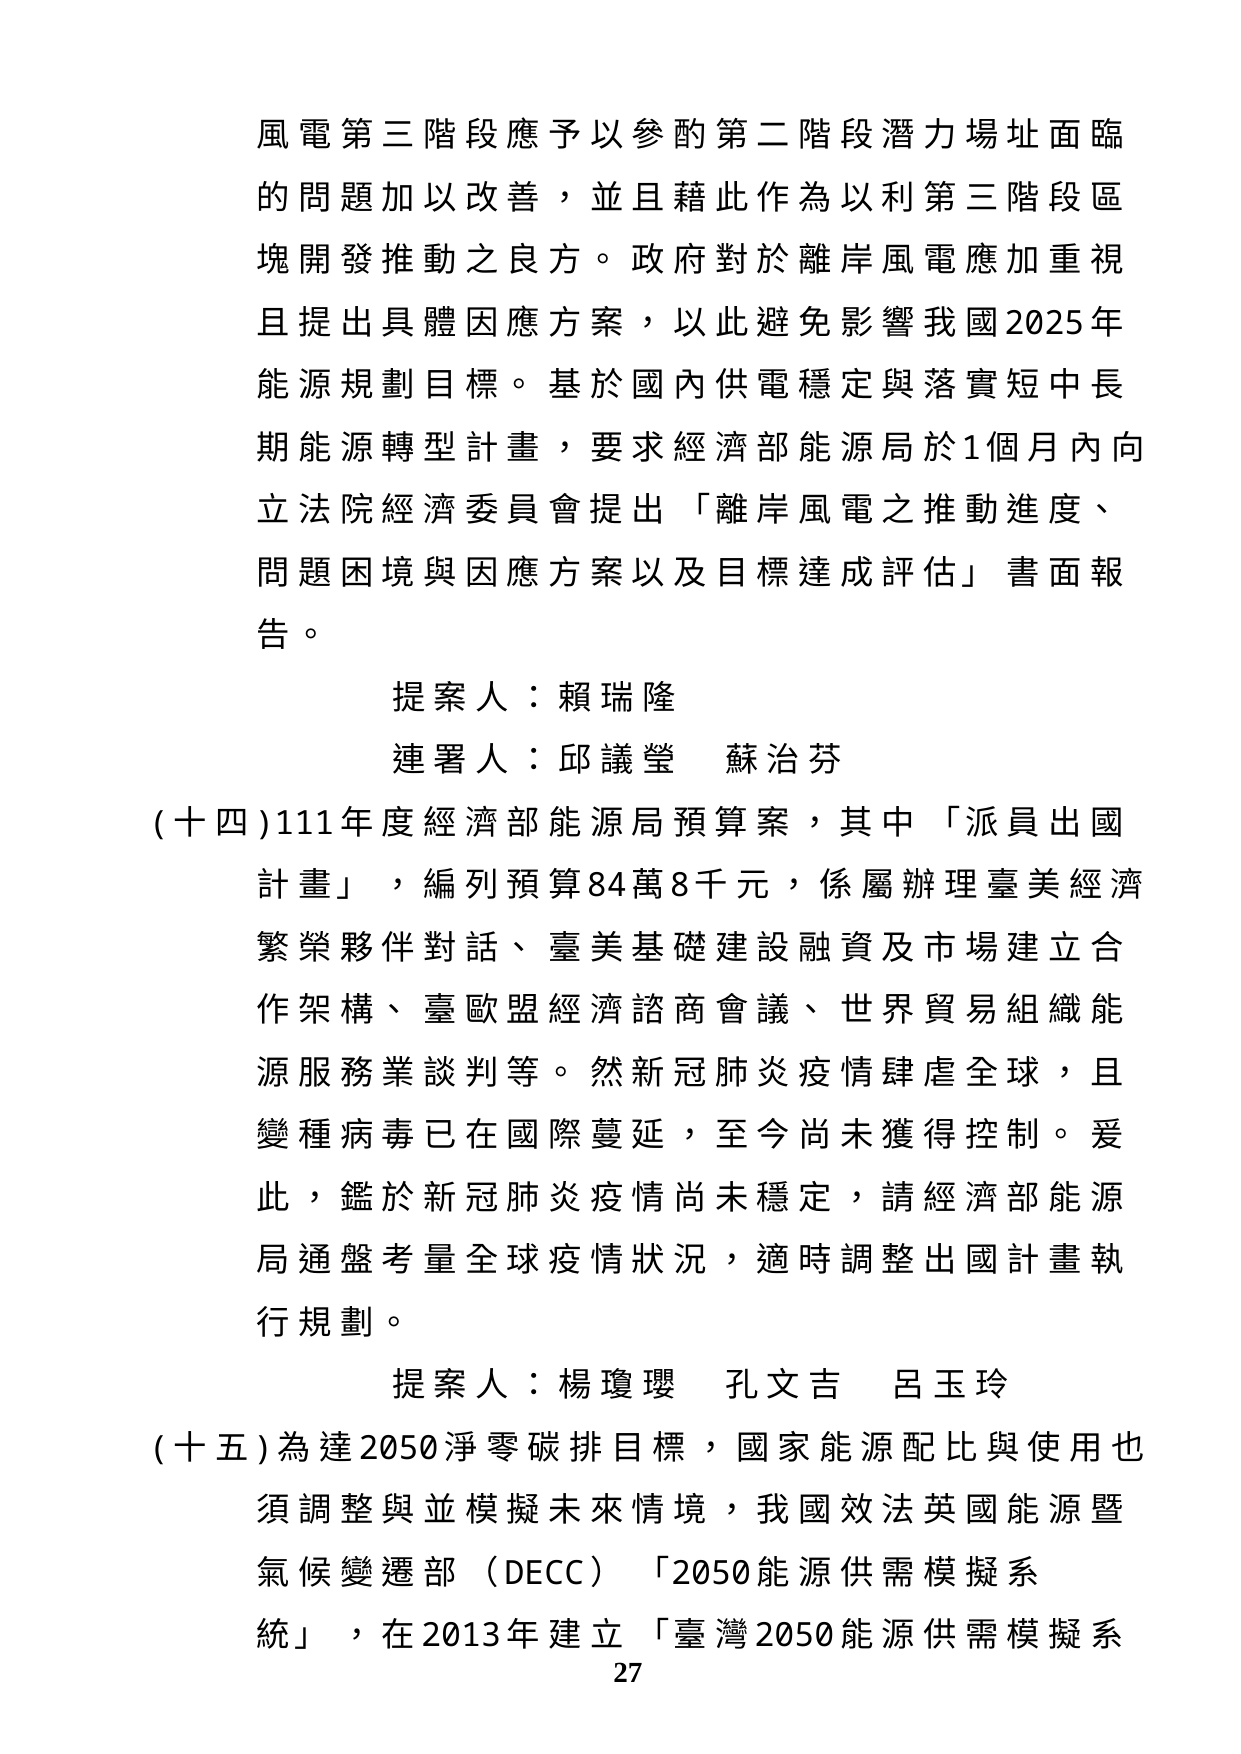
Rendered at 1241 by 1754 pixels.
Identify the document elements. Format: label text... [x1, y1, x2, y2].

text 提案人：楊瓊瓔 孔文吉 呂玉玲 [384, 1341, 1044, 1403]
text 風電第三階段應予以參酌第二階段潛力場址面臨的問題加以改善，並且藉此作為以利第三階段區塊開發推動之良方。政府對於離岸風電應加重視且提出具體因應方案，以此避免影響我國2025年能源規劃目標。基於國內供電穩定與落實短中長期能源轉型計畫，要求經濟部能源局於1個月內向立法院經濟委員會提出「離岸風電之推動進度、問題困境與因應方案以及目標達成評估」書面報告。 [141, 91, 1148, 653]
text (十五)為達2050淨零碳排目標，國家能源配比與使用也須調整與並模擬未來情境，我國效法英國能源暨氣候變遷部（DECC）「2050能源供需模擬系統」，在2013年建立「臺灣2050能源供需模擬系 [141, 1403, 1148, 1653]
text (十四)111年度經濟部能源局預算案，其中「派員出國計畫」，編列預算84萬8千元，係屬辦理臺美經濟繁榮夥伴對話、臺美基礎建設融資及市場建立合作架構、臺歐盟經濟諮商會議、世界貿易組織能源服務業談判等。然新冠肺炎疫情肆虐全球，且變種病毒已在國際蔓延，至今尚未獲得控制。爰此，鑑於新冠肺炎疫情尚未穩定，請經濟部能源局通盤考量全球疫情狀況，適時調整出國計畫執行規劃。 [141, 778, 1148, 1341]
text 連署人：邱議瑩 蘇治芬 [384, 716, 1044, 778]
text 提案人：賴瑞隆 [384, 653, 1044, 716]
